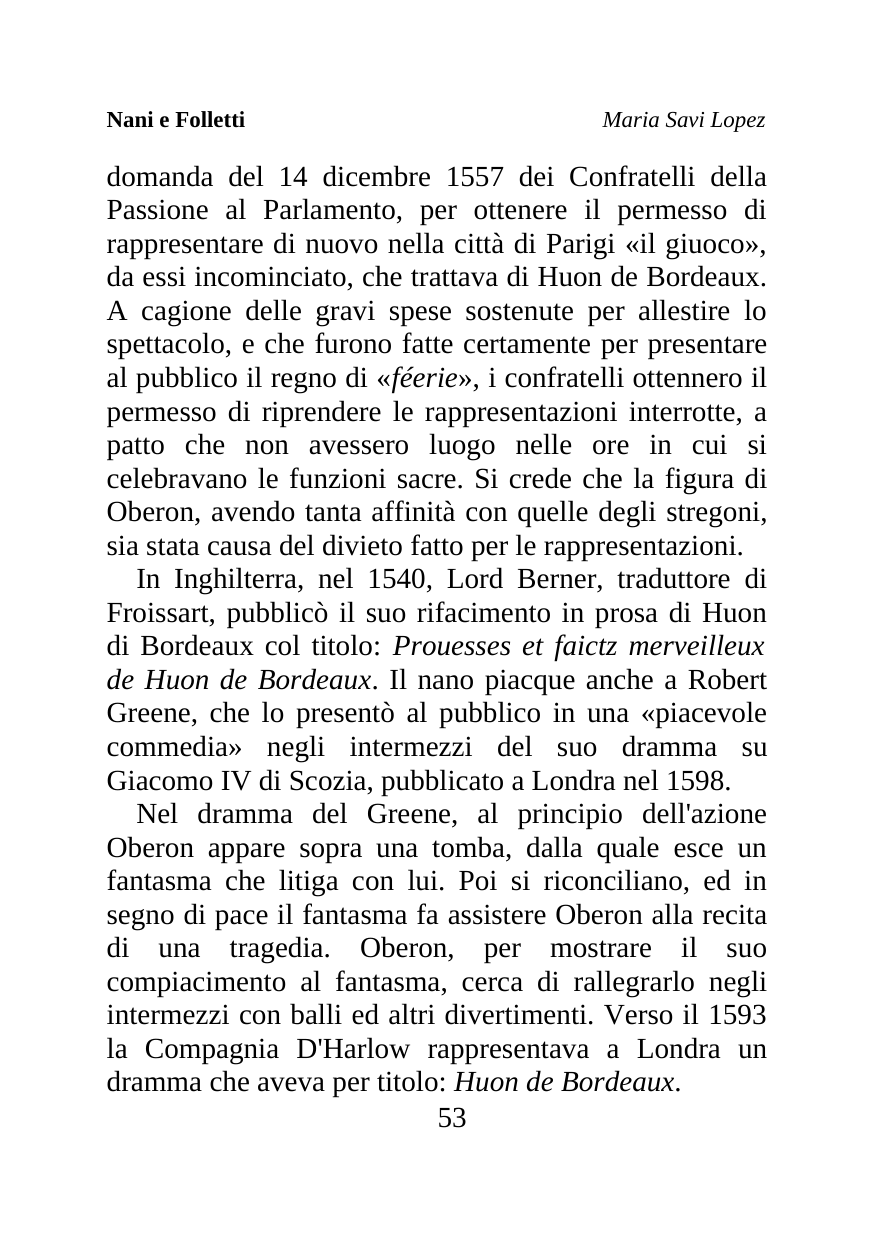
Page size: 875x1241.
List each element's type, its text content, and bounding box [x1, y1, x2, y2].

text In Inghilterra, nel 1540, Lord Berner, traduttore di Froissart, pubblicò il suo rifacimento in prosa di Huon di Bordeaux col titolo: Prouesses et faictz merveilleux de Huon de Bordeaux. Il nano piacque anche a Robert Greene, che lo presentò al pubblico in una «piacevole commedia» negli intermezzi del suo dramma su Giacomo IV di Scozia, pubblicato a Londra nel 1598. [106, 561, 768, 796]
text domanda del 14 dicembre 1557 dei Confratelli della Passione al Parlamento, per ottenere il permesso di rappresentare di nuovo nella città di Parigi «il giuoco», da essi incominciato, che trattava di Huon de Bordeaux. A cagione delle gravi spese sostenute per allestire lo spettacolo, e che furono fatte certamente per presentare al pubblico il regno di «féerie», i confratelli ottennero il permesso di riprendere le rappresentazioni interrotte, a patto che non avessero luogo nelle ore in cui si celebravano le funzioni sacre. Si crede che la figura di Oberon, avendo tanta affinità con quelle degli stregoni, sia stata causa del divieto fatto per le rappresentazioni. [106, 159, 768, 561]
text Nel dramma del Greene, al principio dell'azione Oberon appare sopra una tomba, dalla quale esce un fantasma che litiga con lui. Poi si riconciliano, ed in segno di pace il fantasma fa assistere Oberon alla recita di una tragedia. Oberon, per mostrare il suo compiacimento al fantasma, cerca di rallegrarlo negli intermezzi con balli ed altri divertimenti. Verso il 1593 la Compagnia D'Harlow rappresentava a Londra un dramma che aveva per titolo: Huon de Bordeaux. [106, 796, 768, 1098]
